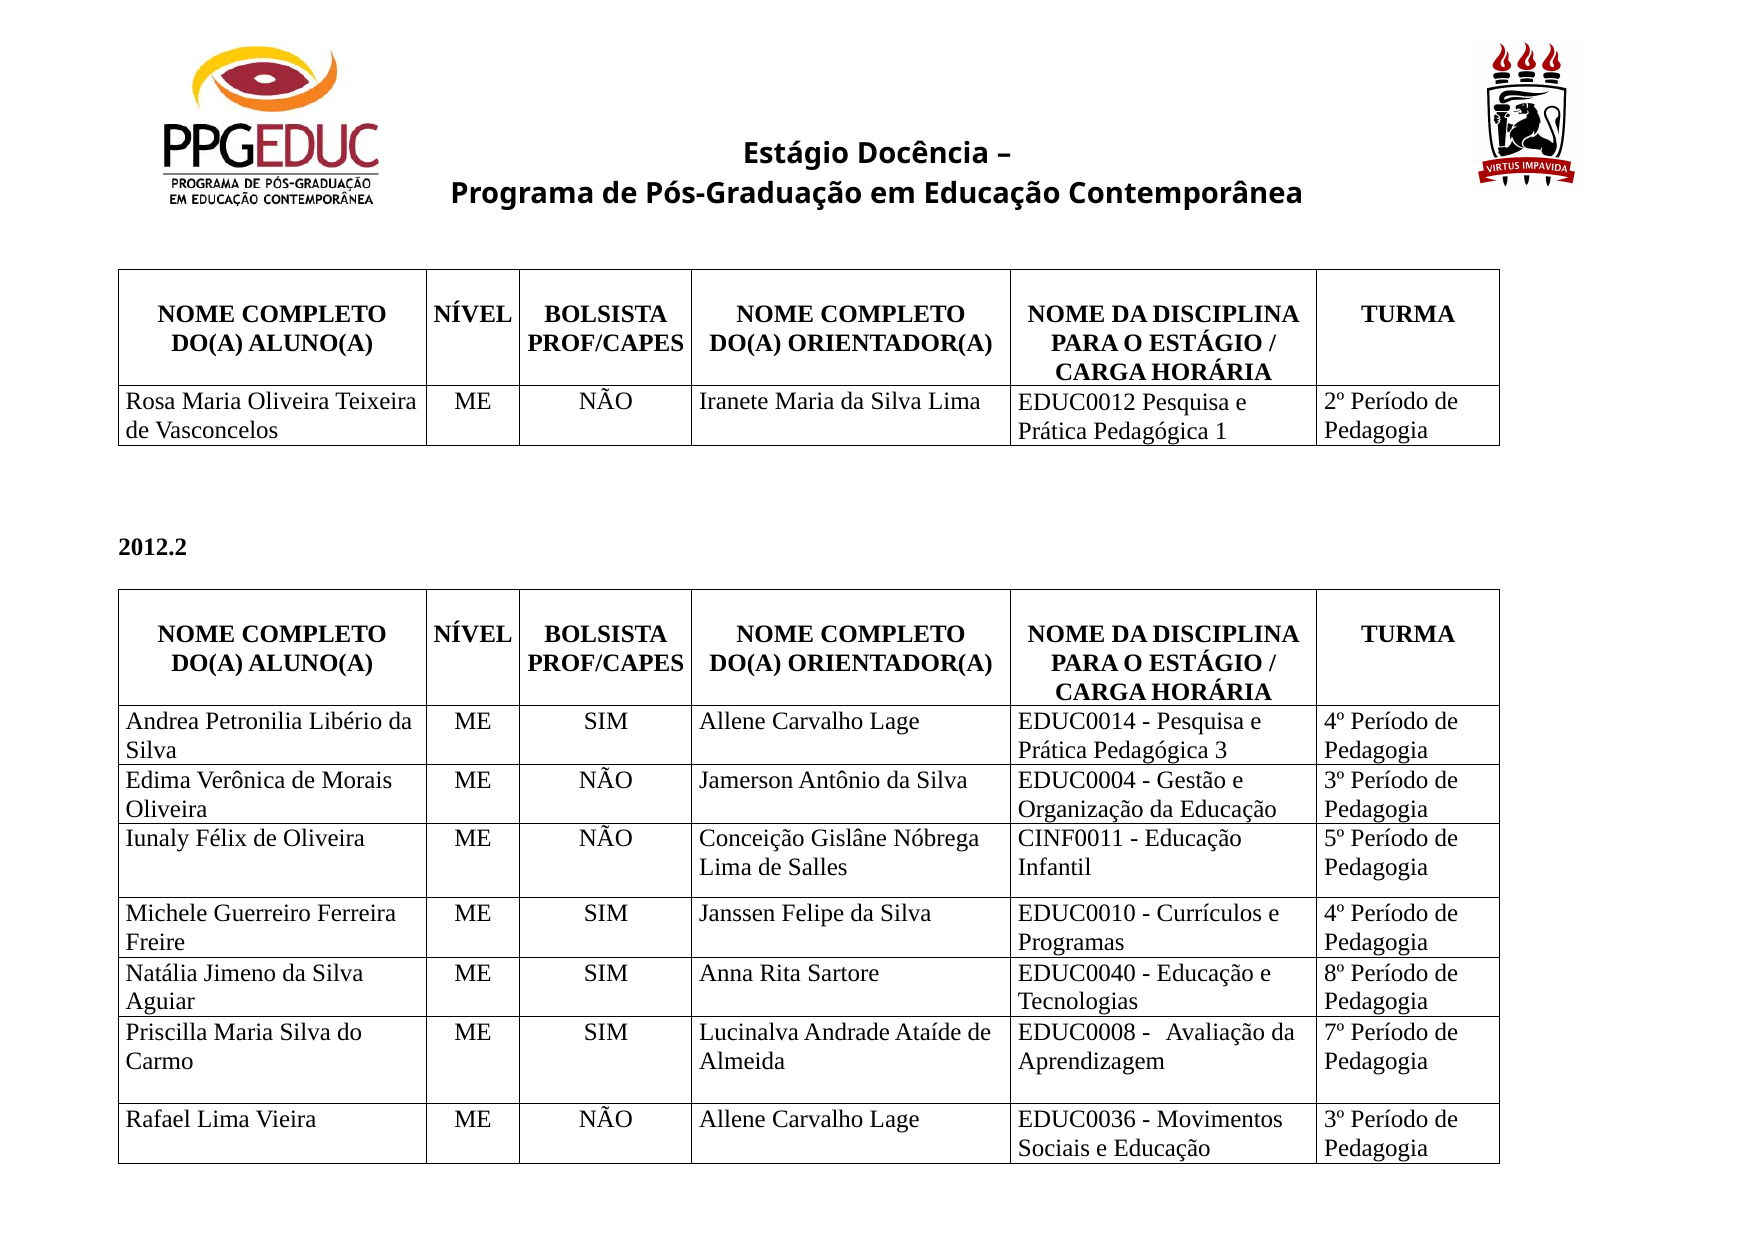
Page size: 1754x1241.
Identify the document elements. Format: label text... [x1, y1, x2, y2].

table_header TURMA [1317, 270, 1499, 385]
table_header BOLSISTA PROF/CAPES [520, 590, 691, 705]
table_cell 3º Período de Pedagogia [1317, 765, 1499, 822]
table_cell Jamerson Antônio da Silva [692, 765, 1010, 822]
table_cell Natália Jimeno da Silva Aguiar [119, 958, 426, 1016]
table_cell CINF0011 - Educação Infantil [1011, 824, 1316, 897]
table_header NÍVEL [427, 590, 519, 705]
table_header NOME COMPLETO DO(A) ORIENTADOR(A) [692, 270, 1010, 385]
text 2012.2 [118, 532, 1636, 561]
table_cell Rafael Lima Vieira [119, 1104, 426, 1163]
table_cell 2º Período de Pedagogia [1317, 386, 1499, 444]
table_cell EDUC0014 - Pesquisa e Prática Pedagógica 3 [1011, 706, 1316, 764]
table_cell SIM [520, 1017, 691, 1103]
table_cell Priscilla Maria Silva do Carmo [119, 1017, 426, 1103]
table_cell 7º Período de Pedagogia [1317, 1017, 1499, 1103]
table_cell ME [427, 958, 519, 1016]
table_header NOME DA DISCIPLINA PARA O ESTÁGIO / CARGA HORÁRIA [1011, 590, 1316, 705]
table_cell NÃO [520, 1104, 691, 1163]
table_header NÍVEL [427, 270, 519, 385]
table_cell ME [427, 765, 519, 822]
table_cell Iranete Maria da Silva Lima [692, 386, 1010, 444]
table_cell ME [427, 898, 519, 957]
table_cell 3º Período de Pedagogia [1317, 1104, 1499, 1163]
table_cell EDUC0004 - Gestão e Organização da Educação [1011, 765, 1316, 822]
table_cell ME [427, 386, 519, 444]
table_cell 8º Período de Pedagogia [1317, 958, 1499, 1016]
table_cell NÃO [520, 386, 691, 444]
table_cell Lucinalva Andrade Ataíde de Almeida [692, 1017, 1010, 1103]
table_cell NÃO [520, 824, 691, 897]
table_header NOME DA DISCIPLINA PARA O ESTÁGIO / CARGA HORÁRIA [1011, 270, 1316, 385]
table_cell Janssen Felipe da Silva [692, 898, 1010, 957]
table_cell Edima Verônica de Morais Oliveira [119, 765, 426, 822]
table_cell Iunaly Félix de Oliveira [119, 824, 426, 897]
table_cell Conceição Gislâne Nóbrega Lima de Salles [692, 824, 1010, 897]
table_cell EDUC0012 Pesquisa e Prática Pedagógica 1 [1011, 386, 1316, 444]
table_cell ME [427, 1017, 519, 1103]
table_header TURMA [1317, 590, 1499, 705]
table_cell EDUC0036 - Movimentos Sociais e Educação [1011, 1104, 1316, 1163]
table_header NOME COMPLETO DO(A) ALUNO(A) [119, 270, 426, 385]
table_cell NÃO [520, 765, 691, 822]
table_cell ME [427, 1104, 519, 1163]
table_cell Michele Guerreiro Ferreira Freire [119, 898, 426, 957]
table_cell EDUC0008 - Avaliação da Aprendizagem [1011, 1017, 1316, 1103]
table_header NOME COMPLETO DO(A) ORIENTADOR(A) [692, 590, 1010, 705]
table_cell Allene Carvalho Lage [692, 1104, 1010, 1163]
table_cell Andrea Petronilia Libério da Silva [119, 706, 426, 764]
table_cell ME [427, 824, 519, 897]
table_cell Allene Carvalho Lage [692, 706, 1010, 764]
table_cell EDUC0040 - Educação e Tecnologias [1011, 958, 1316, 1016]
table_cell Rosa Maria Oliveira Teixeira de Vasconcelos [119, 386, 426, 444]
table_cell SIM [520, 898, 691, 957]
table_cell ME [427, 706, 519, 764]
table_cell 4º Período de Pedagogia [1317, 898, 1499, 957]
table_cell SIM [520, 706, 691, 764]
table_cell 5º Período de Pedagogia [1317, 824, 1499, 897]
table_cell Anna Rita Sartore [692, 958, 1010, 1016]
table_cell 4º Período de Pedagogia [1317, 706, 1499, 764]
table_cell EDUC0010 - Currículos e Programas [1011, 898, 1316, 957]
table_cell SIM [520, 958, 691, 1016]
table_header BOLSISTA PROF/CAPES [520, 270, 691, 385]
table_header NOME COMPLETO DO(A) ALUNO(A) [119, 590, 426, 705]
